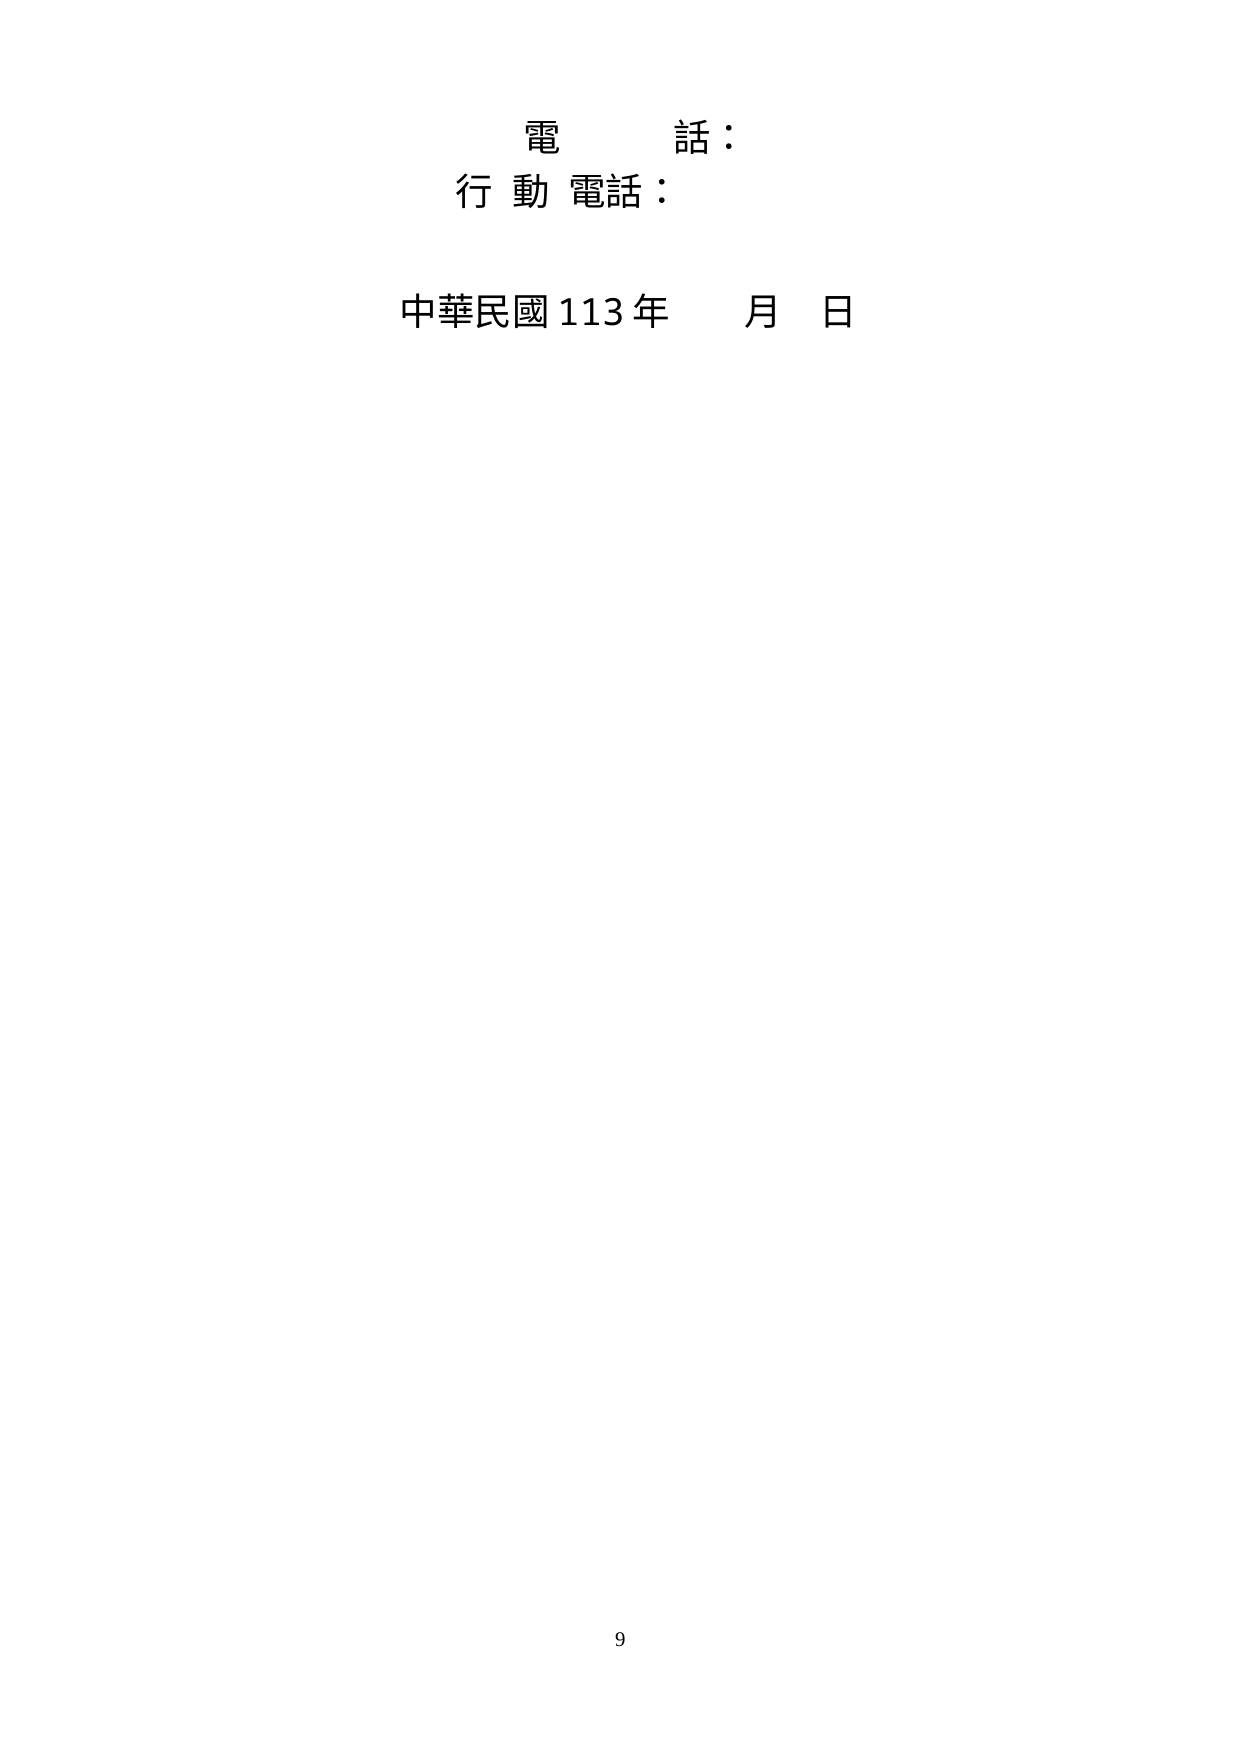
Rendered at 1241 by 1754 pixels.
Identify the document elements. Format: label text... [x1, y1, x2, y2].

text 中華民國113年 月 日 [118, 267, 1138, 330]
text 行 動 電話： [118, 162, 1122, 216]
text 電 話： [118, 108, 1122, 162]
